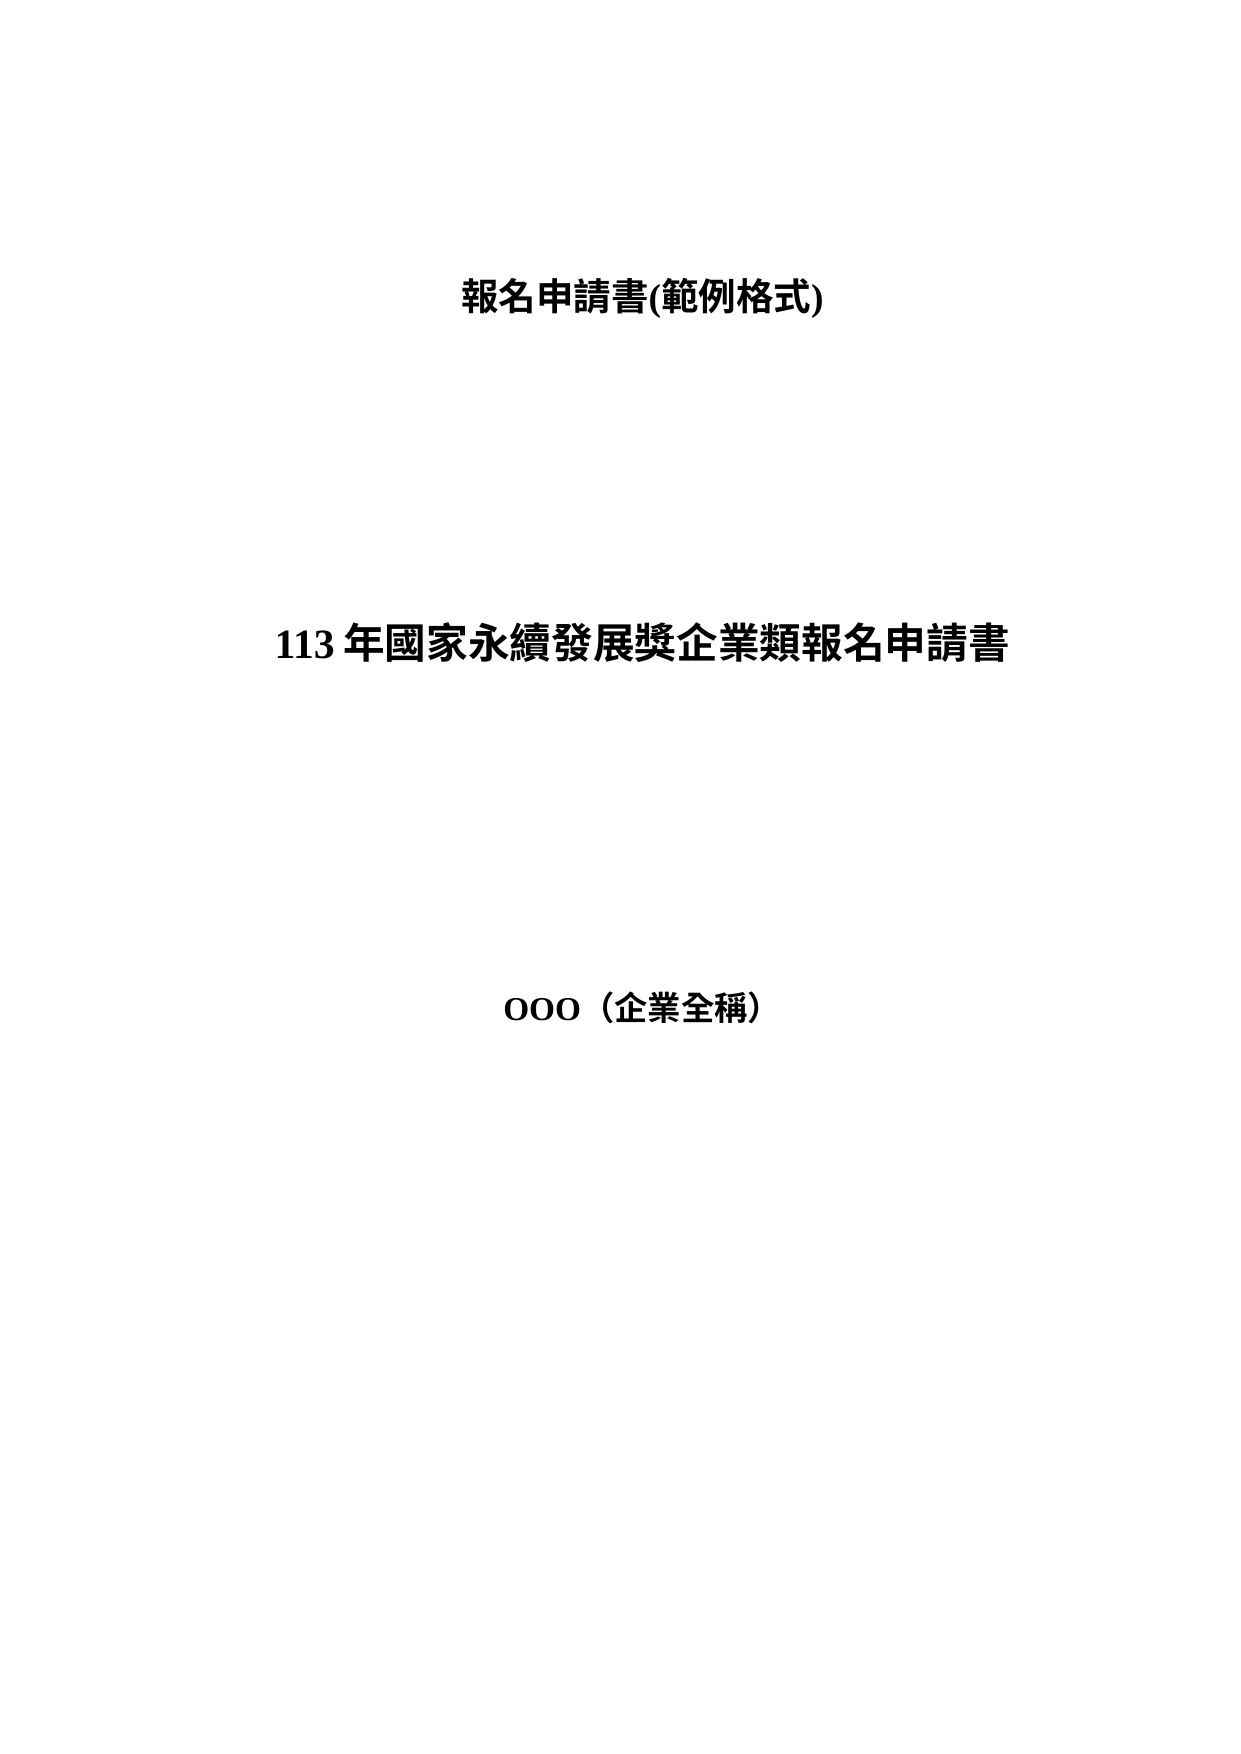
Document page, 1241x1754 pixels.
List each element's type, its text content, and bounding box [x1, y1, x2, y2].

text OOO（企業全稱） [187, 981, 1053, 1030]
text 113年國家永續發展獎企業類報名申請書 [187, 611, 1053, 671]
text 報名申請書(範例格式) [187, 271, 1053, 321]
